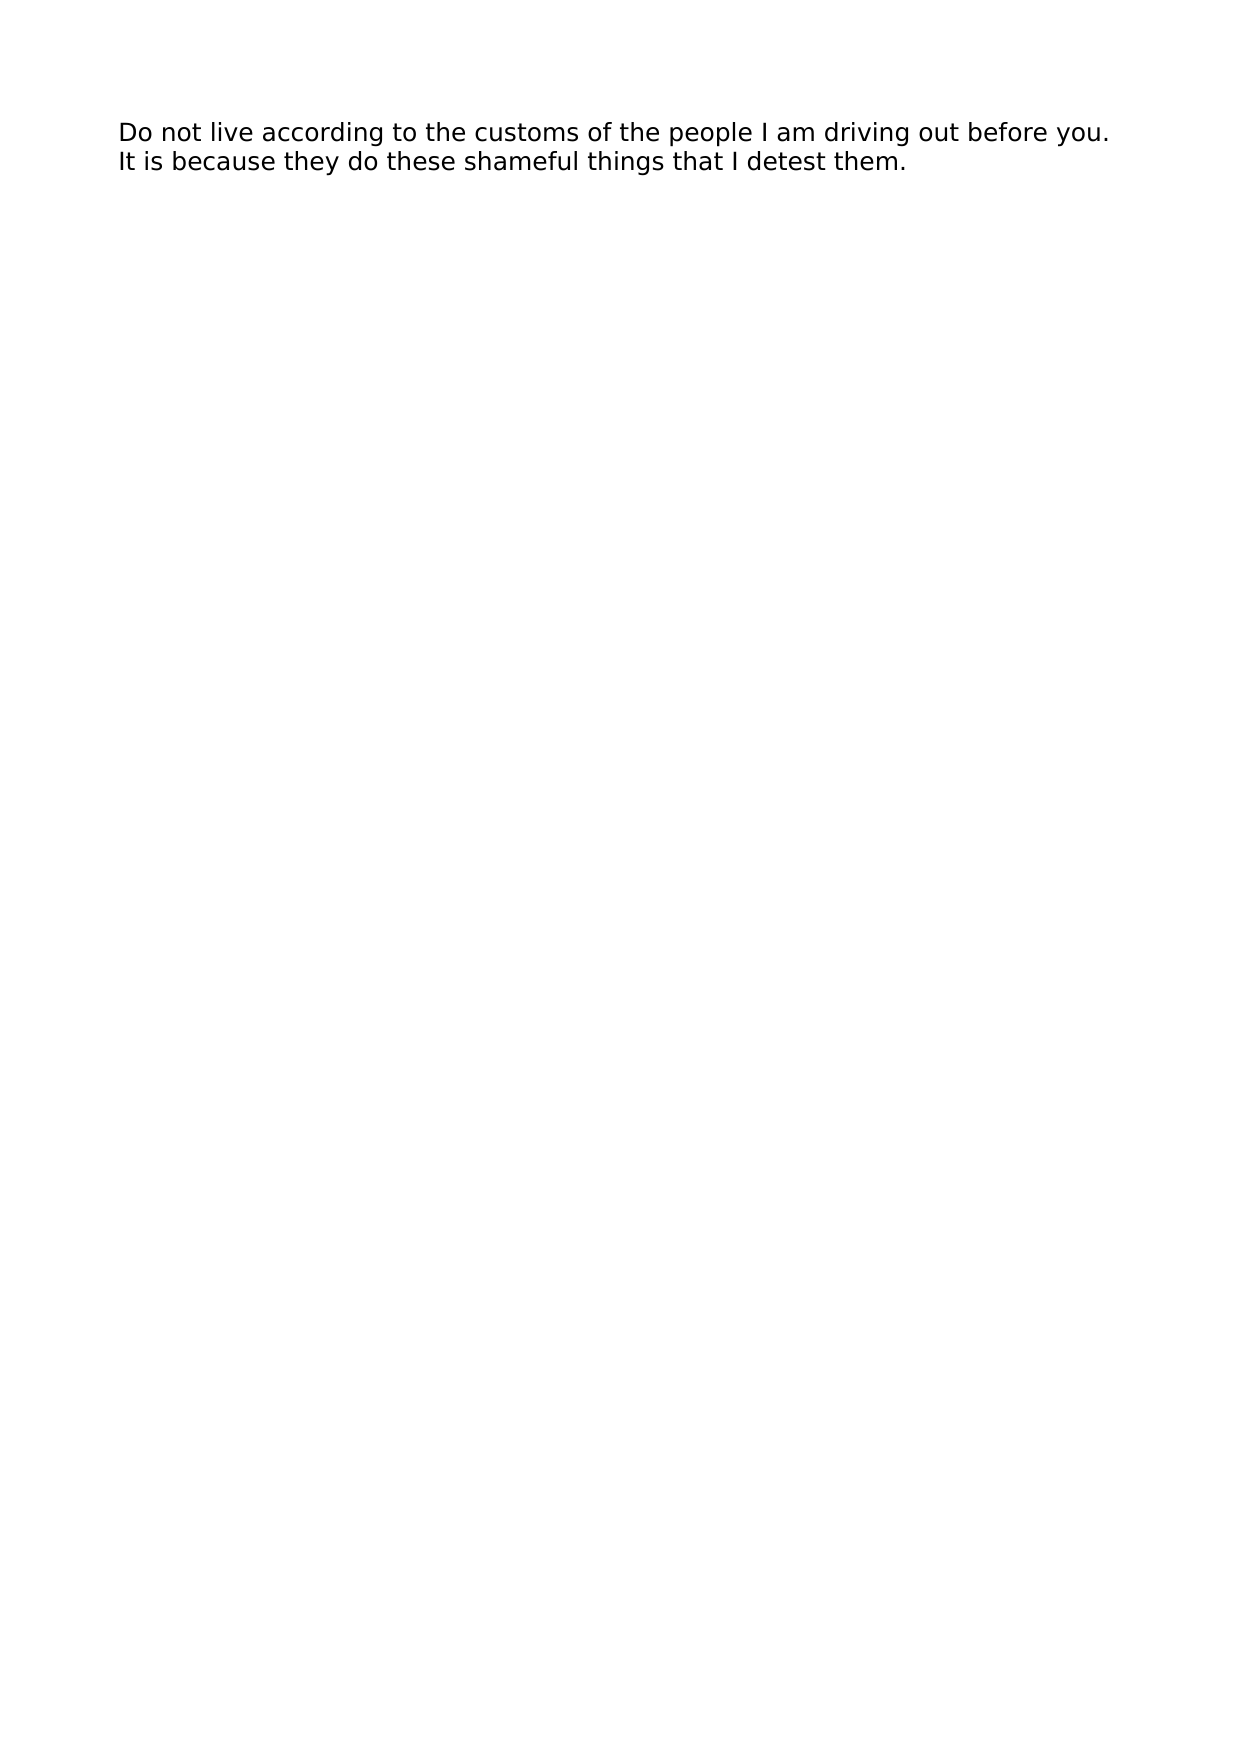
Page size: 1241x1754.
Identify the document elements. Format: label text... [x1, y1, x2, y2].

text Do not live according to the customs of the people I am driving out before you. It is because they do these shameful things that I detest them. [118, 118, 1122, 176]
